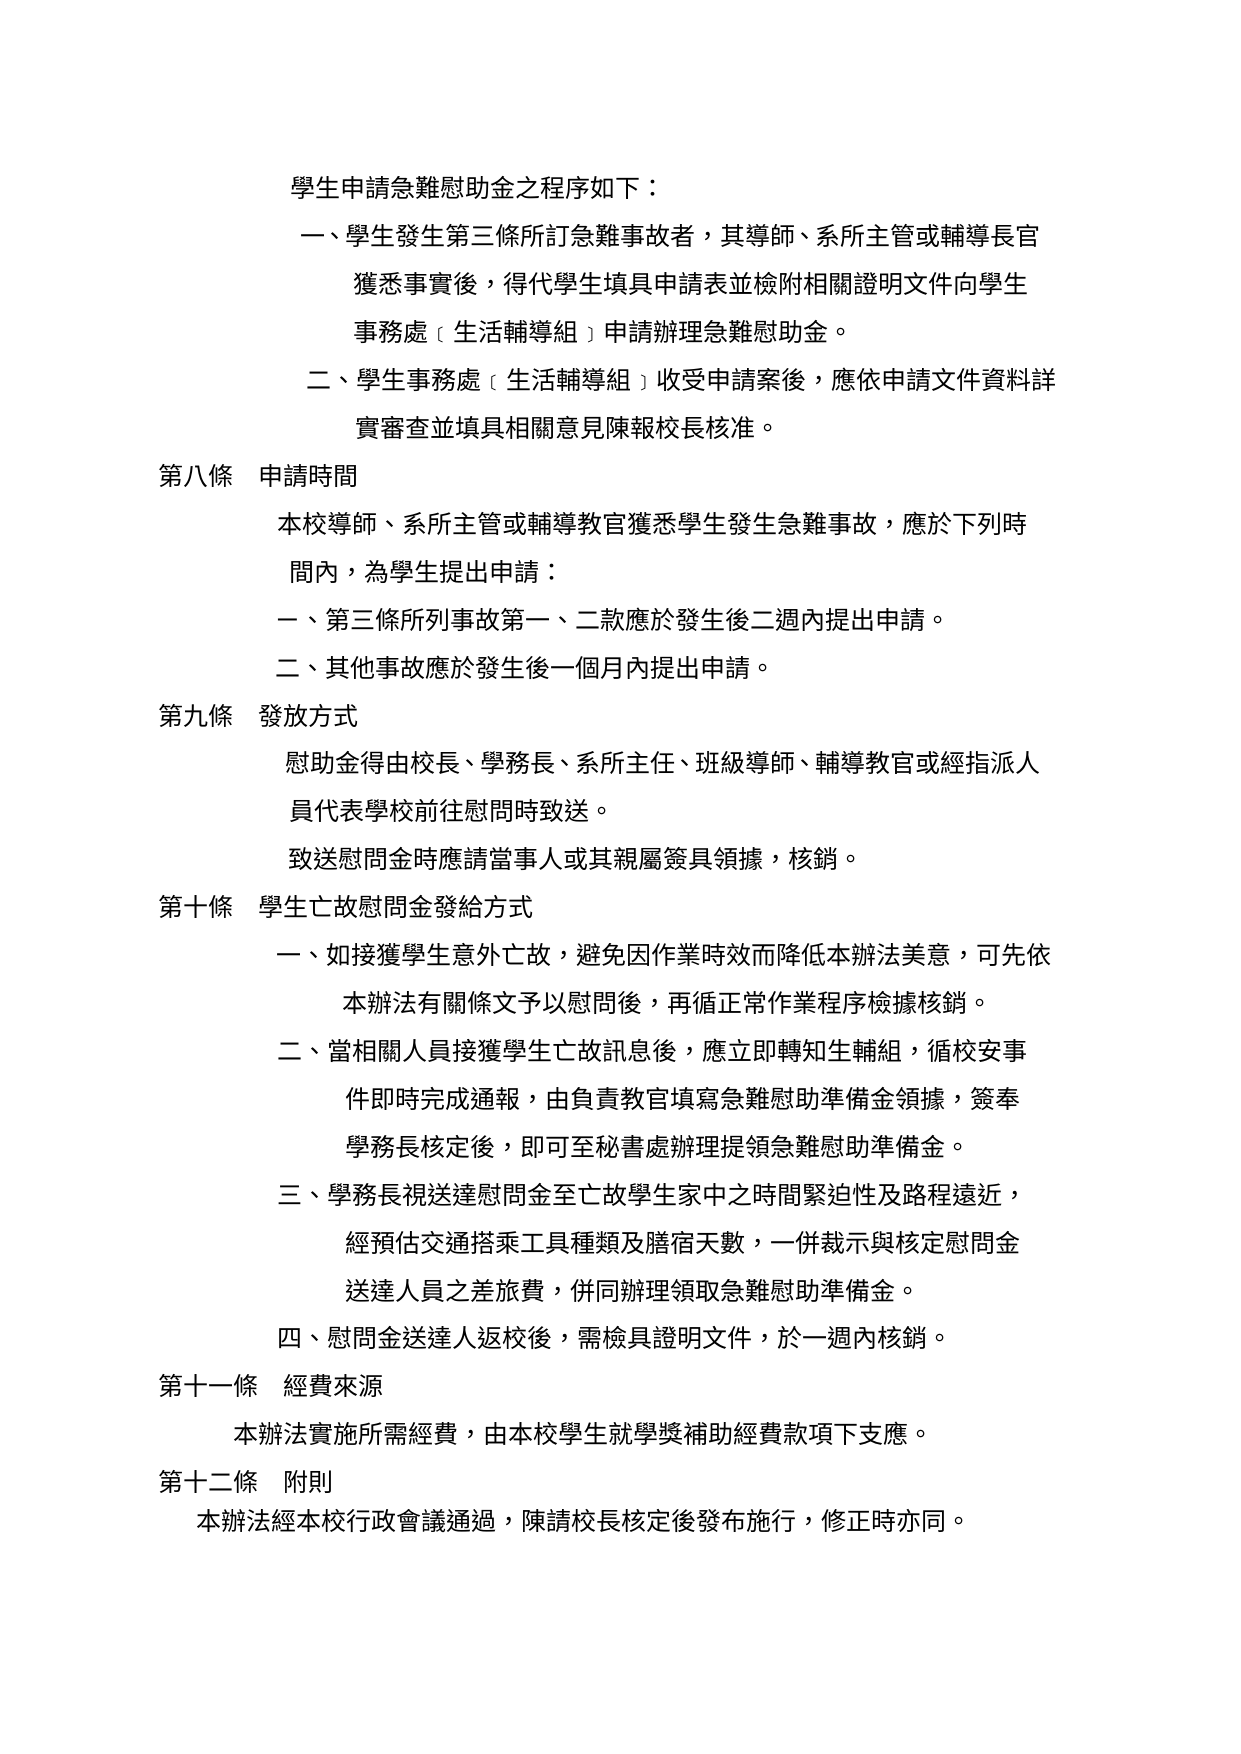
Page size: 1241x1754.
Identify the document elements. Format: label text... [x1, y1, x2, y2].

text 致送慰問金時應請當事人或其親屬簽具領據，核銷。 [177, 830, 1063, 878]
text 慰助金得由校長、學務長、系所主任、班級導師、輔導教官或經指派人員代表學校前往慰問時致送。 [285, 734, 1039, 830]
text 二、當相關人員接獲學生亡故訊息後，應立即轉知生輔組，循校安事件即時完成通報，由負責教官填寫急難慰助準備金領據，簽奉學務長核定後，即可至秘書處辦理提領急難慰助準備金。 [265, 1022, 1039, 1166]
text 本辦法實施所需經費，由本校學生就學獎補助經費款項下支應。 [158, 1405, 1063, 1453]
text 一、如接獲學生意外亡故，避免因作業時效而降低本辦法美意，可先依本辦法有關條文予以慰問後，再循正常作業程序檢據核銷。 [263, 926, 1063, 1022]
text 四、慰問金送達人返校後，需檢具證明文件，於一週內核銷。 [177, 1309, 1039, 1357]
text 本校導師、系所主管或輔導教官獲悉學生發生急難事故，應於下列時間內，為學生提出申請： [271, 495, 1039, 591]
text 一、學生發生第三條所訂急難事故者，其導師、系所主管或輔導長官獲悉事實後，得代學生填具申請表並檢附相關證明文件向學生事務處﹝生活輔導組﹞申請辦理急難慰助金。 [293, 207, 1039, 351]
text 第十條 學生亡故慰問金發給方式 [158, 878, 1063, 926]
text 本辦法經本校行政會議通過，陳請校長核定後發布施行，修正時亦同。 [177, 1501, 1063, 1537]
text ㄧ、第三條所列事故第一、二款應於發生後二週內提出申請。 [256, 591, 1039, 639]
text 第十二條 附則 [158, 1453, 1039, 1501]
text 第九條 發放方式 [158, 687, 1039, 734]
text 第八條 申請時間 [158, 447, 1063, 495]
text 二、其他事故應於發生後一個月內提出申請。 [256, 639, 1063, 687]
text 第十一條 經費來源 [158, 1357, 1063, 1405]
text 三、學務長視送達慰問金至亡故學生家中之時間緊迫性及路程遠近，經預估交通搭乘工具種類及膳宿天數，一併裁示與核定慰問金送達人員之差旅費，併同辦理領取急難慰助準備金。 [265, 1166, 1039, 1309]
text 學生申請急難慰助金之程序如下： [177, 159, 1039, 207]
text 二、學生事務處﹝生活輔導組﹞收受申請案後，應依申請文件資料詳實審查並填具相關意見陳報校長核准。 [299, 351, 1063, 447]
